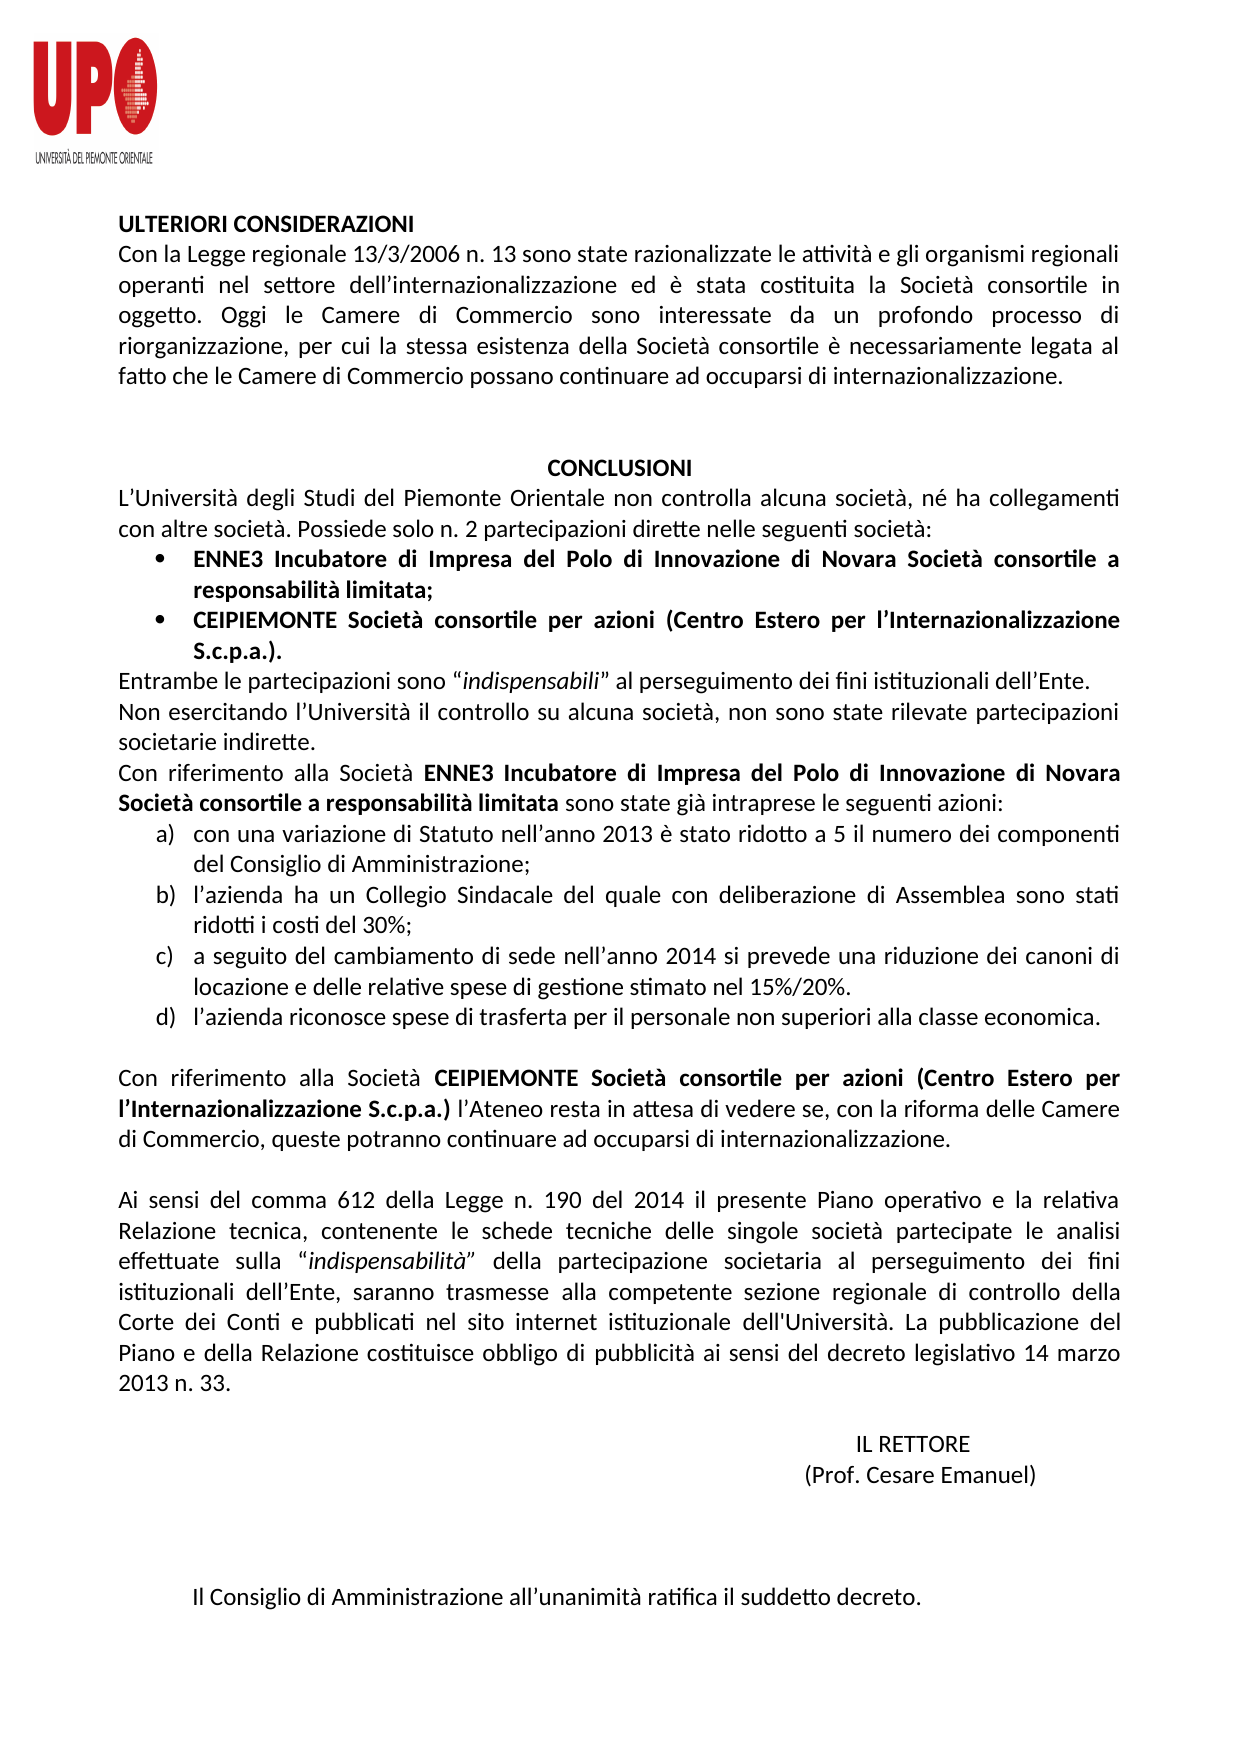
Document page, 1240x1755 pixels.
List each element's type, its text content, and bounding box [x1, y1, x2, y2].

text Con riferimento alla Società ENNE3 Incubatore di Impresa del Polo di Innovazione di Novara Società consortile a responsabilità limitata sono state già intraprese le seguenti azioni: [118, 757, 1121, 818]
text (Prof. Cesare Emanuel) [118, 1459, 1121, 1489]
text Entrambe le partecipazioni sono “indispensabili” al perseguimento dei fini istituzionali dell’Ente. [118, 666, 1121, 696]
text Con riferimento alla Società CEIPIEMONTE Società consortile per azioni (Centro Estero per l’Internazionalizzazione S.c.p.a.) l’Ateneo resta in attesa di vedere se, con la riforma delle Camere di Commercio, queste potranno continuare ad occuparsi di internazionalizzazione. [118, 1062, 1121, 1154]
list ENNE3 Incubatore di Impresa del Polo di Innovazione di Novara Società consortile a responsabilità limitata; [156, 543, 1121, 604]
list l’azienda ha un Collegio Sindacale del quale con deliberazione di Assemblea sono stati ridotti i costi del 30%; [156, 879, 1121, 940]
text CONCLUSIONI [118, 452, 1121, 482]
text Con la Legge regionale 13/3/2006 n. 13 sono state razionalizzate le attività e gli organismi regionali operanti nel settore dell’internazionalizzazione ed è stata costituita la Società consortile in oggetto. Oggi le Camere di Commercio sono interessate da un profondo processo di riorganizzazione, per cui la stessa esistenza della Società consortile è necessariamente legata al fatto che le Camere di Commercio possano continuare ad occuparsi di internazionalizzazione. [118, 238, 1121, 391]
text ULTERIORI CONSIDERAZIONI [118, 208, 1121, 238]
text Non esercitando l’Università il controllo su alcuna società, non sono state rilevate partecipazioni societarie indirette. [118, 696, 1121, 757]
list a seguito del cambiamento di sede nell’anno 2014 si prevede una riduzione dei canoni di locazione e delle relative spese di gestione stimato nel 15%/20%. [156, 940, 1121, 1001]
text Il Consiglio di Amministrazione all’unanimità ratifica il suddetto decreto. [118, 1581, 1121, 1612]
list con una variazione di Statuto nell’anno 2013 è stato ridotto a 5 il numero dei componenti del Consiglio di Amministrazione; [156, 818, 1121, 879]
list l’azienda riconosce spese di trasferta per il personale non superiori alla classe economica. [156, 1001, 1121, 1032]
text L’Università degli Studi del Piemonte Orientale non controlla alcuna società, né ha collegamenti con altre società. Possiede solo n. 2 partecipazioni dirette nelle seguenti società: [118, 482, 1121, 543]
text Ai sensi del comma 612 della Legge n. 190 del 2014 il presente Piano operativo e la relativa Relazione tecnica, contenente le schede tecniche delle singole società partecipate le analisi effettuate sulla “indispensabilità” della partecipazione societaria al perseguimento dei fini istituzionali dell’Ente, saranno trasmesse alla competente sezione regionale di controllo della Corte dei Conti e pubblicati nel sito internet istituzionale dell'Università. La pubblicazione del Piano e della Relazione costituisce obbligo di pubblicità ai sensi del decreto legislativo 14 marzo 2013 n. 33. [118, 1184, 1121, 1398]
text IL RETTORE [782, 1428, 1121, 1459]
list CEIPIEMONTE Società consortile per azioni (Centro Estero per l’Internazionalizzazione S.c.p.a.). [156, 604, 1121, 666]
